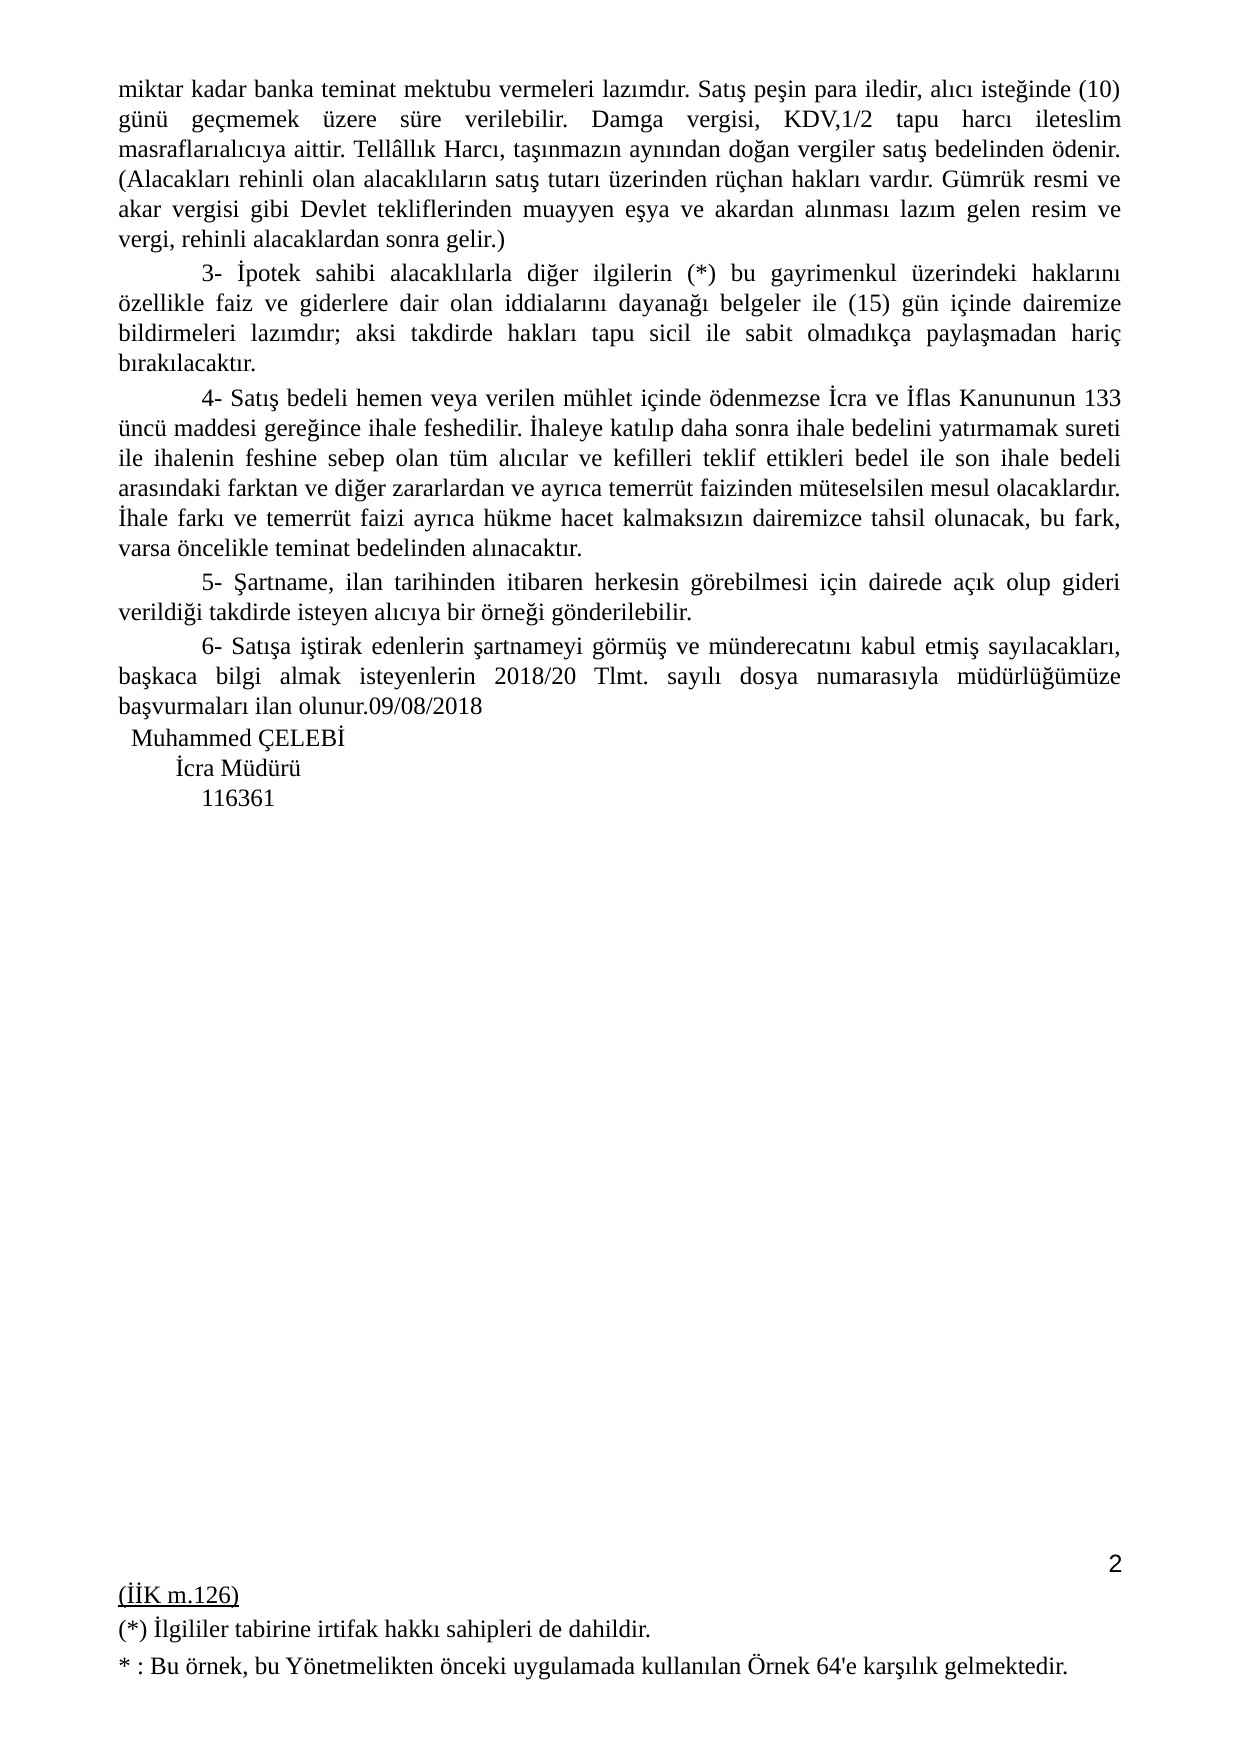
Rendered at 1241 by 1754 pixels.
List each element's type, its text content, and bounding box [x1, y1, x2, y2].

text 3- İpotek sahibi alacaklılarla diğer ilgilerin (*) bu gayrimenkul üzerindeki haklarını özellikle faiz ve giderlere dair olan iddialarını dayanağı belgeler ile (15) gün içinde dairemize bildirmeleri lazımdır; aksi takdirde hakları tapu sicil ile sabit olmadıkça paylaşmadan hariç bırakılacaktır. [118, 258, 1122, 378]
text miktar kadar banka teminat mektubu vermeleri lazımdır. Satış peşin para iledir, alıcı isteğinde (10) günü geçmemek üzere süre verilebilir. Damga vergisi, KDV,1/2 tapu harcı ileteslim masraflarıalıcıya aittir. Tellâllık Harcı, taşınmazın aynından doğan vergiler satış bedelinden ödenir. (Alacakları rehinli olan alacaklıların satış tutarı üzerinden rüçhan hakları vardır. Gümrük resmi ve akar vergisi gibi Devlet tekliflerinden muayyen eşya ve akardan alınması lazım gelen resim ve vergi, rehinli alacaklardan sonra gelir.) [118, 74, 1122, 254]
text 5- Şartname, ilan tarihinden itibaren herkesin görebilmesi için dairede açık olup gideri verildiği takdirde isteyen alıcıya bir örneği gönderilebilir. [118, 566, 1122, 626]
table_header Muhammed ÇELEBİ İcra Müdürü 116361 [124, 723, 348, 842]
text 6- Satışa iştirak edenlerin şartnameyi görmüş ve münderecatını kabul etmiş sayılacakları, başkaca bilgi almak isteyenlerin 2018/20 Tlmt. sayılı dosya numarasıyla müdürlüğümüze başvurmaları ilan olunur.09/08/2018 [118, 630, 1122, 720]
text 4- Satış bedeli hemen veya verilen mühlet içinde ödenmezse İcra ve İflas Kanununun 133 üncü maddesi gereğince ihale feshedilir. İhaleye katılıp daha sonra ihale bedelini yatırmamak sureti ile ihalenin feshine sebep olan tüm alıcılar ve kefilleri teklif ettikleri bedel ile son ihale bedeli arasındaki farktan ve diğer zararlardan ve ayrıca temerrüt faizinden müteselsilen mesul olacaklardır. İhale farkı ve temerrüt faizi ayrıca hükme hacet kalmaksızın dairemizce tahsil olunacak, bu fark, varsa öncelikle teminat bedelinden alınacaktır. [118, 382, 1122, 562]
